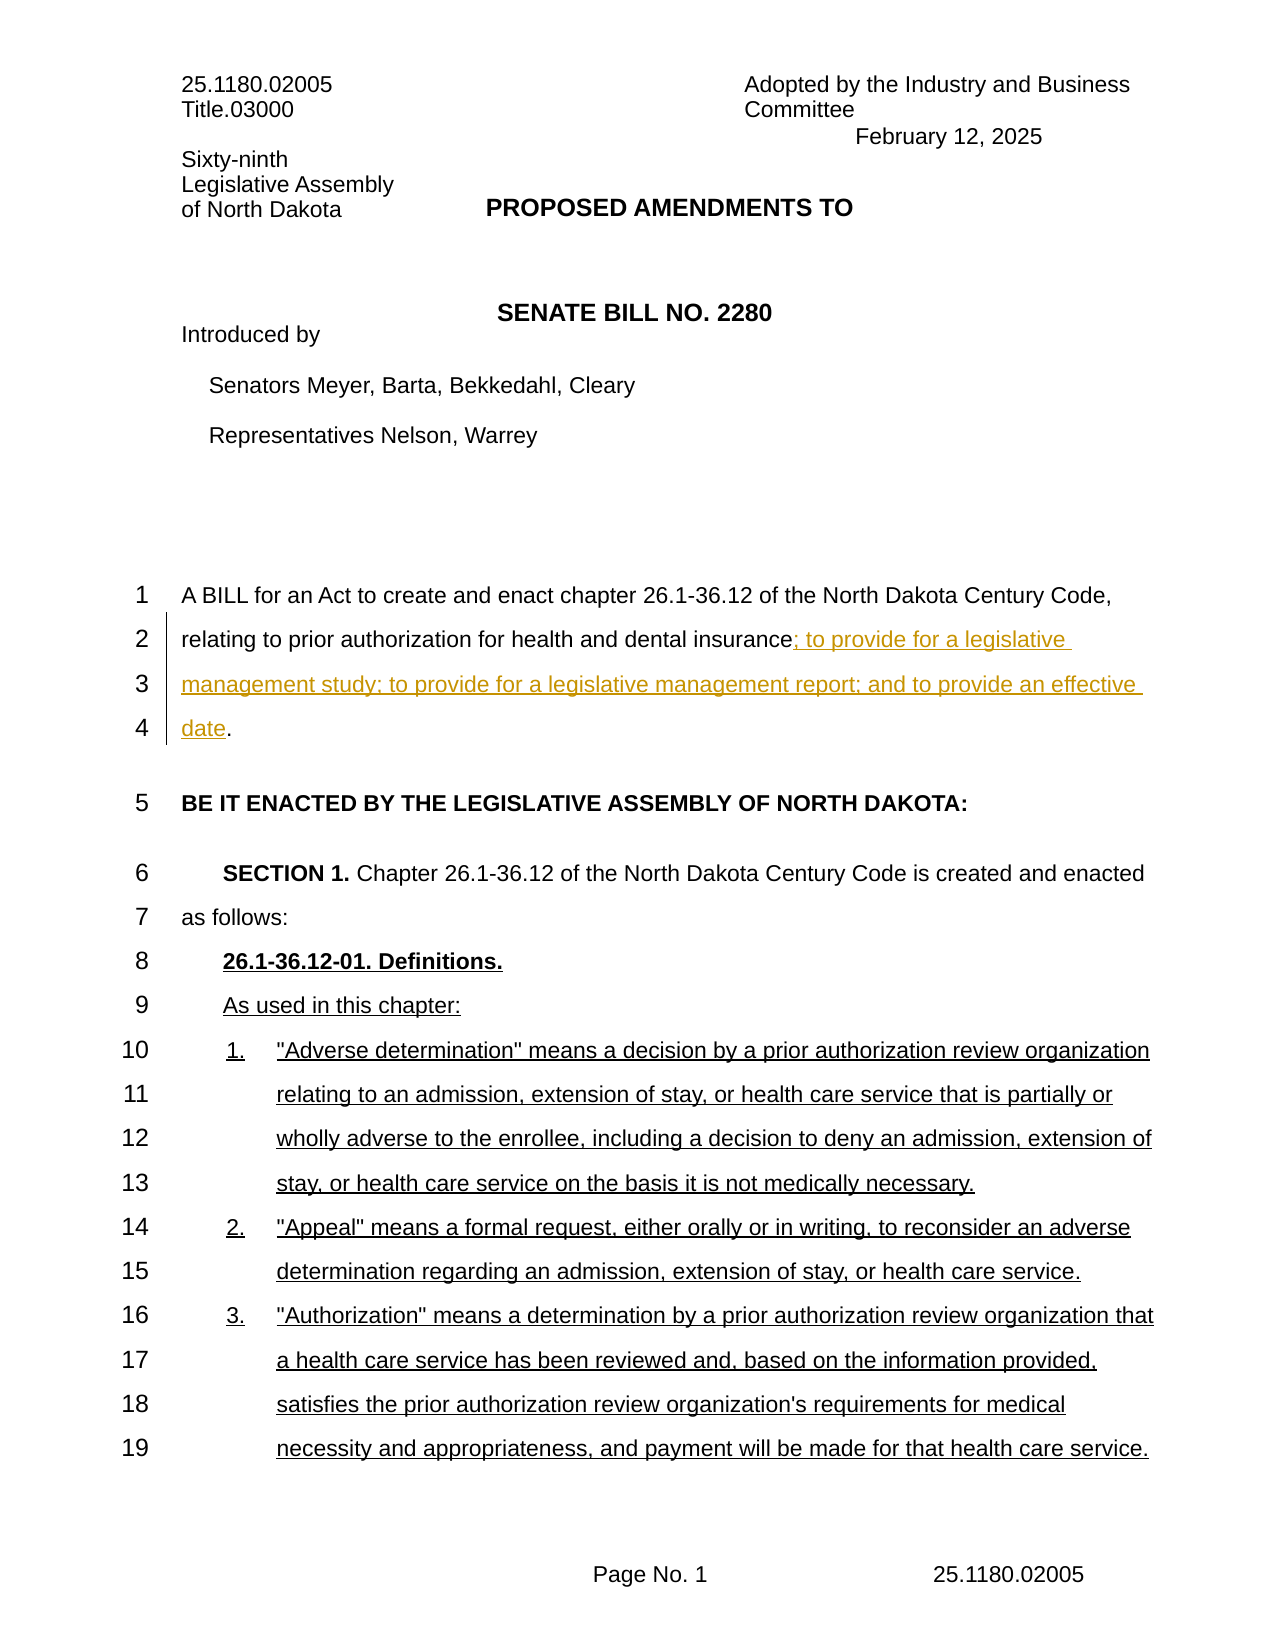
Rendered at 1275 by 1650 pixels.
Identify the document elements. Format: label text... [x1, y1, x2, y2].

text 1. "Adverse determination" means a decision by a prior authorization review organization relating to an admission, extension of stay, or health care service that is partially or wholly adverse to the enrollee, including a decision to deny an admission, extension of stay, or health care service on the basis it is not medically necessary. [181, 1023, 1154, 1200]
table_cell Sixty-ninth [181, 123, 744, 173]
title PROPOSED AMENDMENTS TO [486, 192, 872, 221]
text SECTION 1. Chapter 26.1‑36.12 of the North Dakota Century Code is created and enacted as follows: [181, 846, 1154, 934]
text Legislative Assembly [181, 173, 1154, 198]
text of North Dakota [181, 198, 1154, 223]
title Senate BILL NO. 2280 [490, 297, 772, 326]
text Representatives Nelson, Warrey [208, 425, 1154, 448]
text Senators Meyer, Barta, Bekkedahl, Cleary [208, 375, 1154, 398]
text As used in this chapter: [181, 978, 1154, 1023]
text 3. "Authorization" means a determination by a prior authorization review organization that a health care service has been reviewed and, based on the information provided, satisfies the prior authorization review organization's requirements for medical necessity and appropriateness, and payment will be made for that health care service. [181, 1288, 1154, 1465]
subtitle 26.1-36.12-01. Definitions. [181, 934, 1154, 978]
table_header Adopted by the Industry and Business Committee [744, 73, 1153, 123]
table_cell February 12, 2025 [744, 123, 1153, 173]
text 2. "Appeal" means a formal request, either orally or in writing, to reconsider an adverse determination regarding an admission, extension of stay, or health care service. [181, 1200, 1154, 1288]
title A BILL for an Act to create and enact chapter 26.1‑36.12 of the North Dakota Century Code, relating to prior authorization for health and dental insurance; to provide for a legislative management study; to provide for a legislative management report; and to provide an effective date. [181, 568, 1154, 745]
table_header 25.1180.02005 Title.03000 [181, 73, 744, 123]
text Introduced by [181, 323, 1154, 348]
text BE IT ENACTED BY THE LEGISLATIVE ASSEMBLY OF NORTH DAKOTA: [181, 776, 1154, 821]
